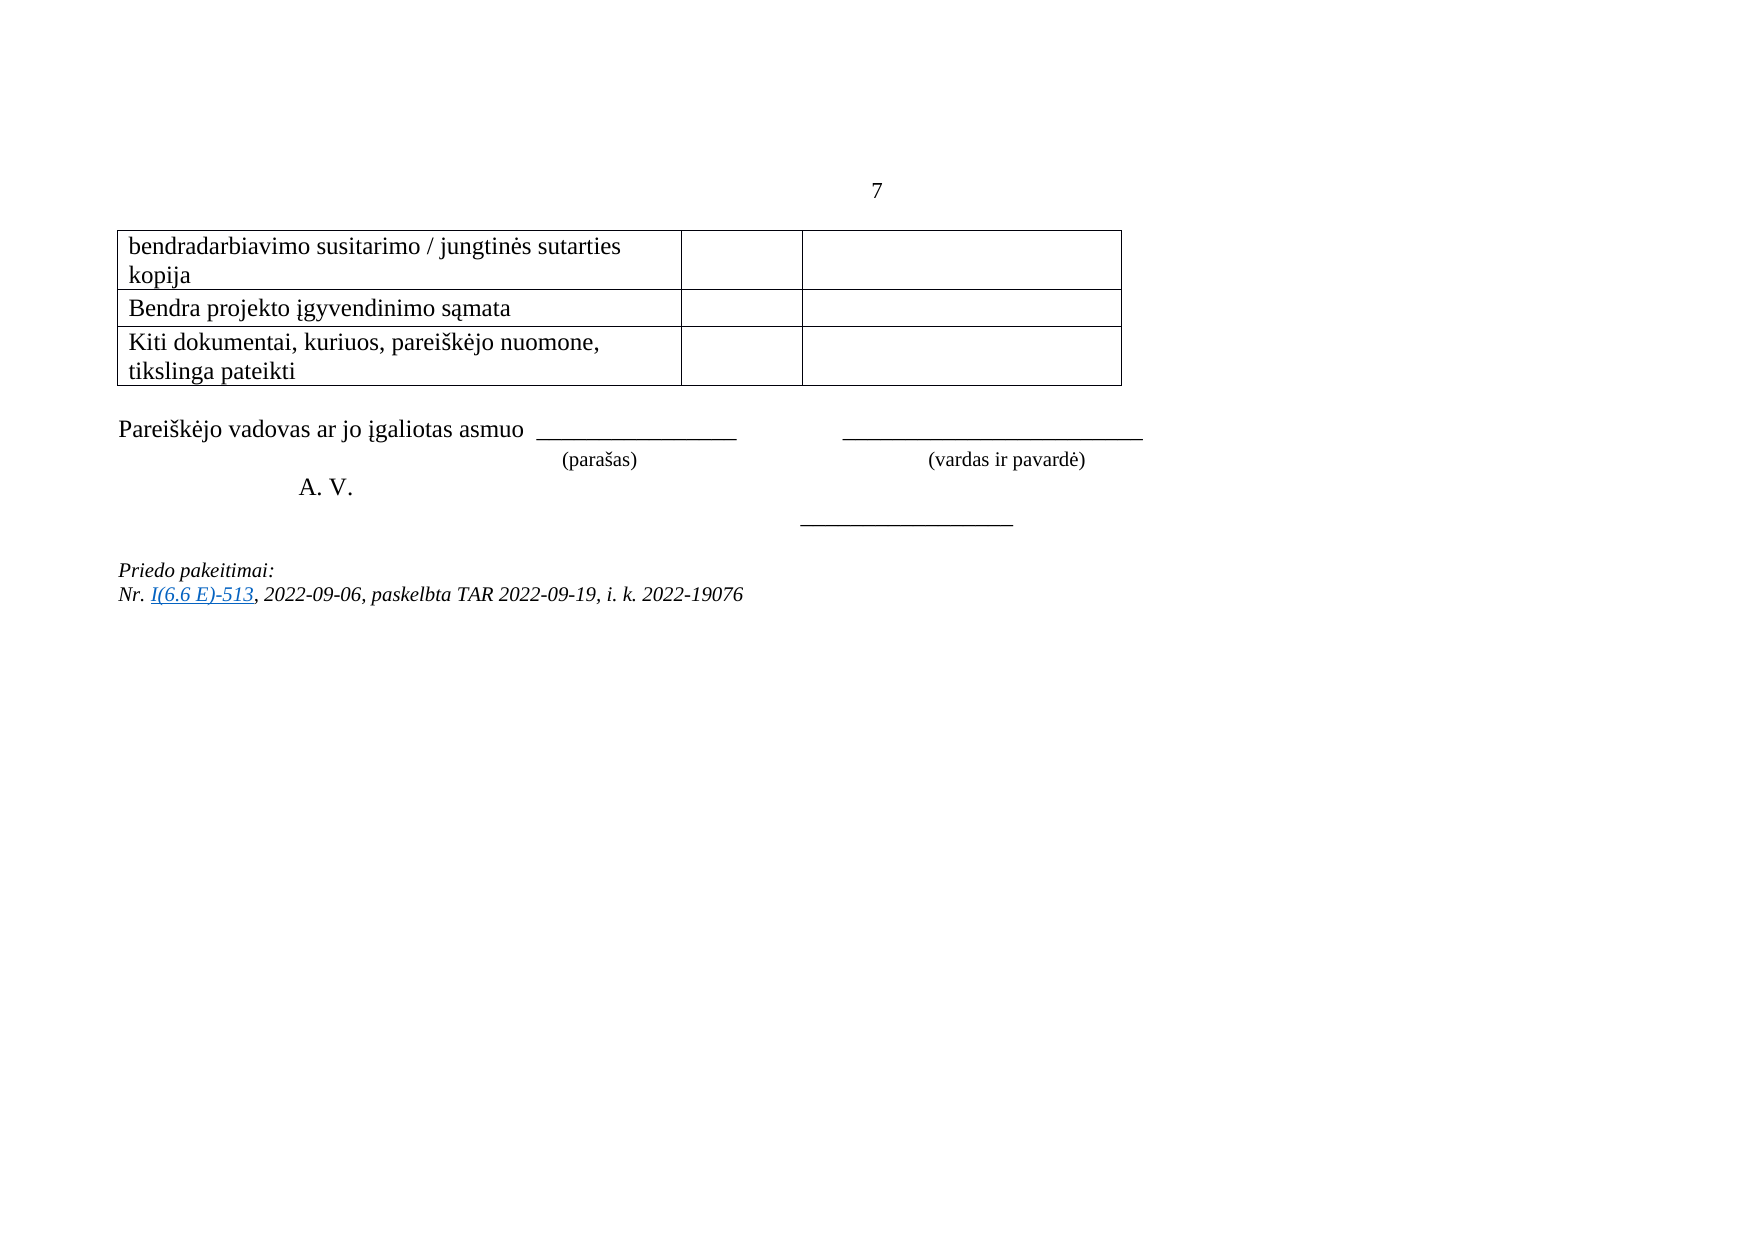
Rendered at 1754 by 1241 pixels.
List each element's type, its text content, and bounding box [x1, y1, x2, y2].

text _________________ [118, 501, 1695, 529]
text (parašas) (vardas ir pavardė) [388, 443, 1695, 472]
table_cell [682, 290, 802, 326]
text Priedo pakeitimai: [118, 558, 1636, 582]
table_cell bendradarbiavimo susitarimo / jungtinės sutarties kopija [118, 231, 681, 288]
table_cell [803, 231, 1121, 288]
table_cell [803, 290, 1121, 326]
text Pareiškėjo vadovas ar jo įgaliotas asmuo ________________ ________________________ [118, 414, 1651, 443]
table_cell [682, 231, 802, 288]
text Nr. I(6.6 E)-513, 2022-09-06, paskelbta TAR 2022-09-19, i. k. 2022-19076 [118, 582, 1636, 606]
table_cell Bendra projekto įgyvendinimo sąmata [118, 290, 681, 326]
text A. V. [253, 472, 1695, 501]
table_cell [682, 327, 802, 384]
table_cell [803, 327, 1121, 384]
table_cell Kiti dokumentai, kuriuos, pareiškėjo nuomone, tikslinga pateikti [118, 327, 681, 384]
